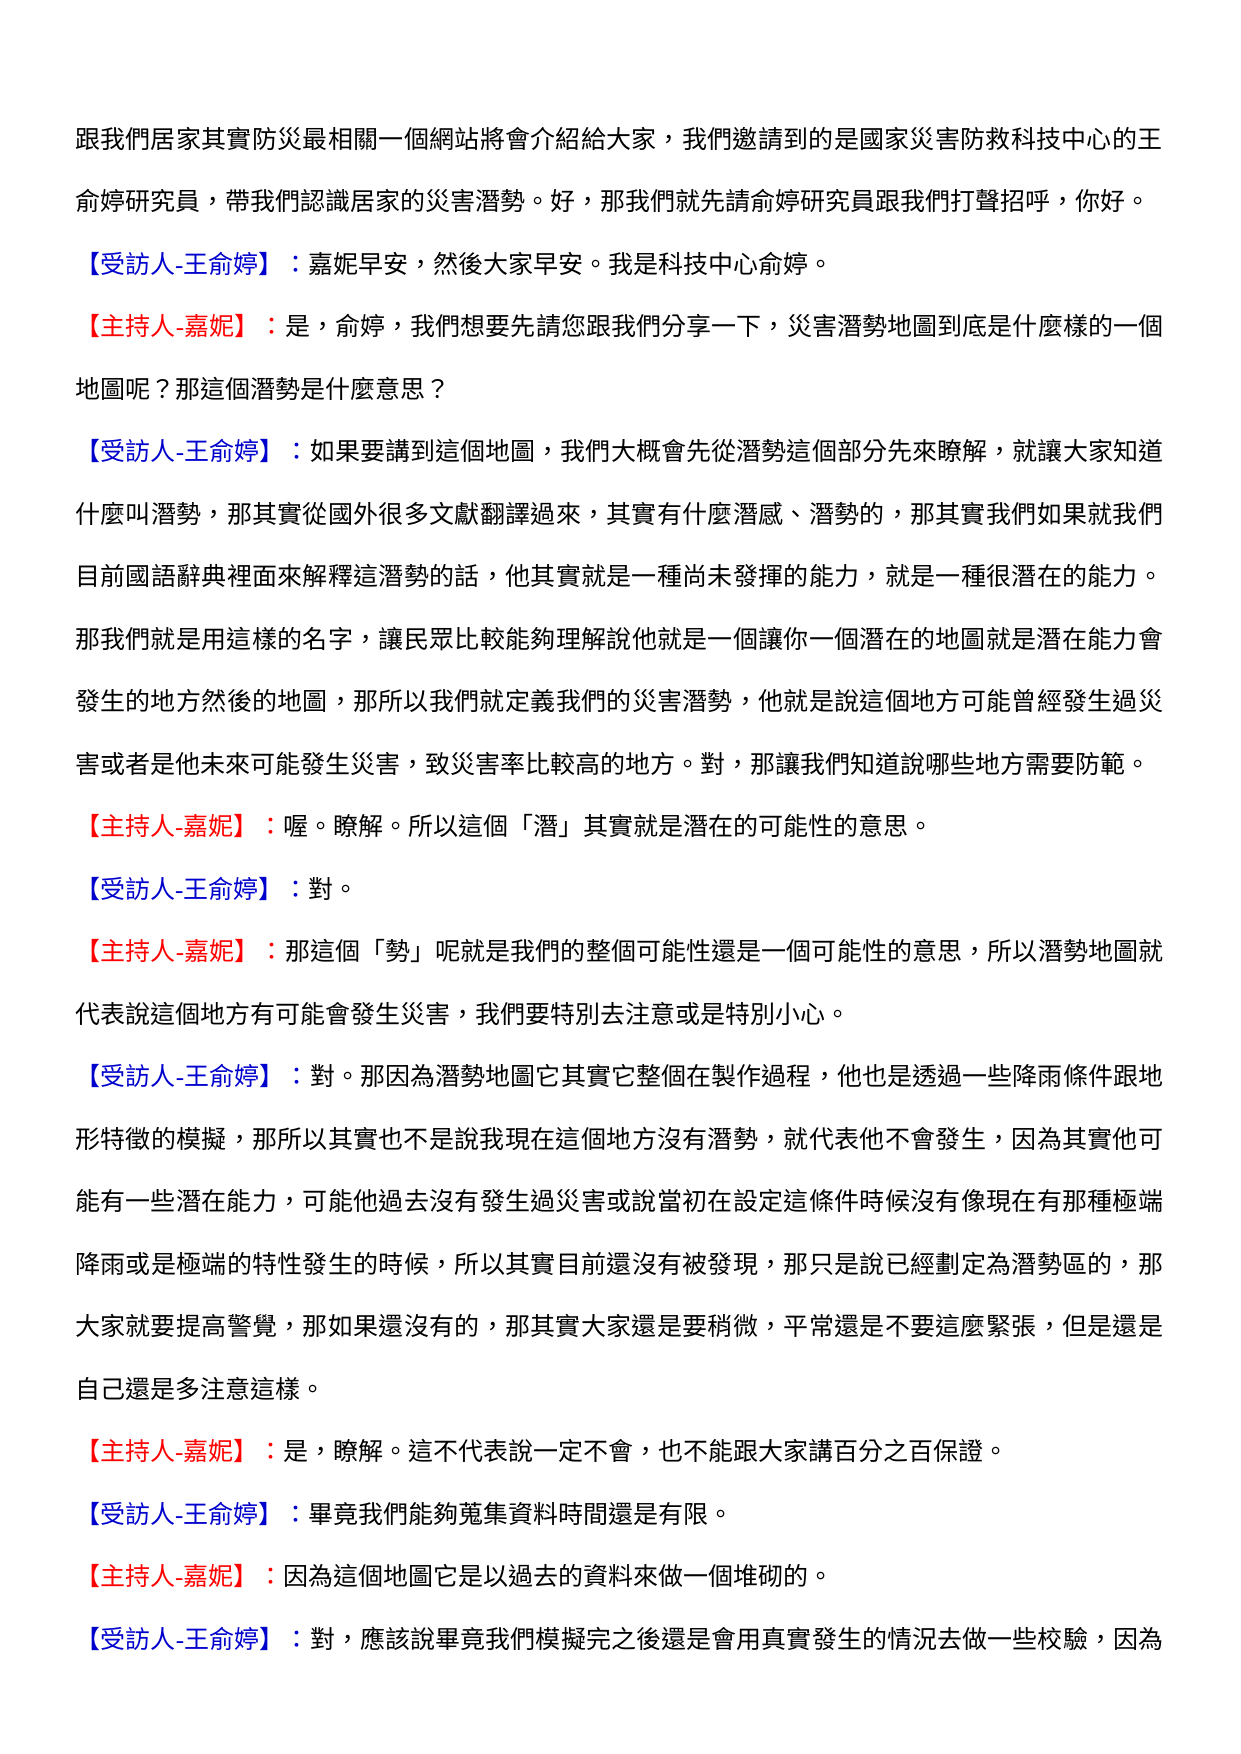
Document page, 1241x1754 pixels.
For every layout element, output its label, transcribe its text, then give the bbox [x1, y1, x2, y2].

text 【受訪人-王俞婷】：對，應該說畢竟我們模擬完之後還是會用真實發生的情況去做一些校驗，因為 [75, 1596, 1165, 1658]
text 【受訪人-王俞婷】：對。那因為潛勢地圖它其實它整個在製作過程，他也是透過一些降雨條件跟地形特徵的模擬，那所以其實也不是說我現在這個地方沒有潛勢，就代表他不會發生，因為其實他可能有一些潛在能力，可能他過去沒有發生過災害或說當初在設定這條件時候沒有像現在有那種極端降雨或是極端的特性發生的時候，所以其實目前還沒有被發現，那只是說已經劃定為潛勢區的，那大家就要提高警覺，那如果還沒有的，那其實大家還是要稍微，平常還是不要這麼緊張，但是還是自己還是多注意這樣。 [75, 1033, 1165, 1408]
text 【主持人-嘉妮】：因為這個地圖它是以過去的資料來做一個堆砌的。 [75, 1533, 1165, 1596]
text 【主持人-嘉妮】：是，俞婷，我們想要先請您跟我們分享一下，災害潛勢地圖到底是什麼樣的一個地圖呢？那這個潛勢是什麼意思？ [75, 283, 1165, 408]
text 【受訪人-王俞婷】：對。 [75, 846, 1165, 908]
text 跟我們居家其實防災最相關一個網站將會介紹給大家，我們邀請到的是國家災害防救科技中心的王俞婷研究員，帶我們認識居家的災害潛勢。好，那我們就先請俞婷研究員跟我們打聲招呼，你好。 [75, 96, 1165, 221]
text 【受訪人-王俞婷】：畢竟我們能夠蒐集資料時間還是有限。 [75, 1471, 1165, 1533]
text 【主持人-嘉妮】：那這個「勢」呢就是我們的整個可能性還是一個可能性的意思，所以潛勢地圖就代表說這個地方有可能會發生災害，我們要特別去注意或是特別小心。 [75, 908, 1165, 1033]
text 【受訪人-王俞婷】：如果要講到這個地圖，我們大概會先從潛勢這個部分先來瞭解，就讓大家知道什麼叫潛勢，那其實從國外很多文獻翻譯過來，其實有什麼潛感、潛勢的，那其實我們如果就我們目前國語辭典裡面來解釋這潛勢的話，他其實就是一種尚未發揮的能力，就是一種很潛在的能力。那我們就是用這樣的名字，讓民眾比較能夠理解說他就是一個讓你一個潛在的地圖就是潛在能力會發生的地方然後的地圖，那所以我們就定義我們的災害潛勢，他就是說這個地方可能曾經發生過災害或者是他未來可能發生災害，致災害率比較高的地方。對，那讓我們知道說哪些地方需要防範。 [75, 408, 1165, 783]
text 【主持人-嘉妮】：喔。瞭解。所以這個「潛」其實就是潛在的可能性的意思。 [75, 783, 1165, 846]
text 【受訪人-王俞婷】：嘉妮早安，然後大家早安。我是科技中心俞婷。 [75, 221, 1165, 283]
text 【主持人-嘉妮】：是，瞭解。這不代表說一定不會，也不能跟大家講百分之百保證。 [75, 1408, 1165, 1471]
